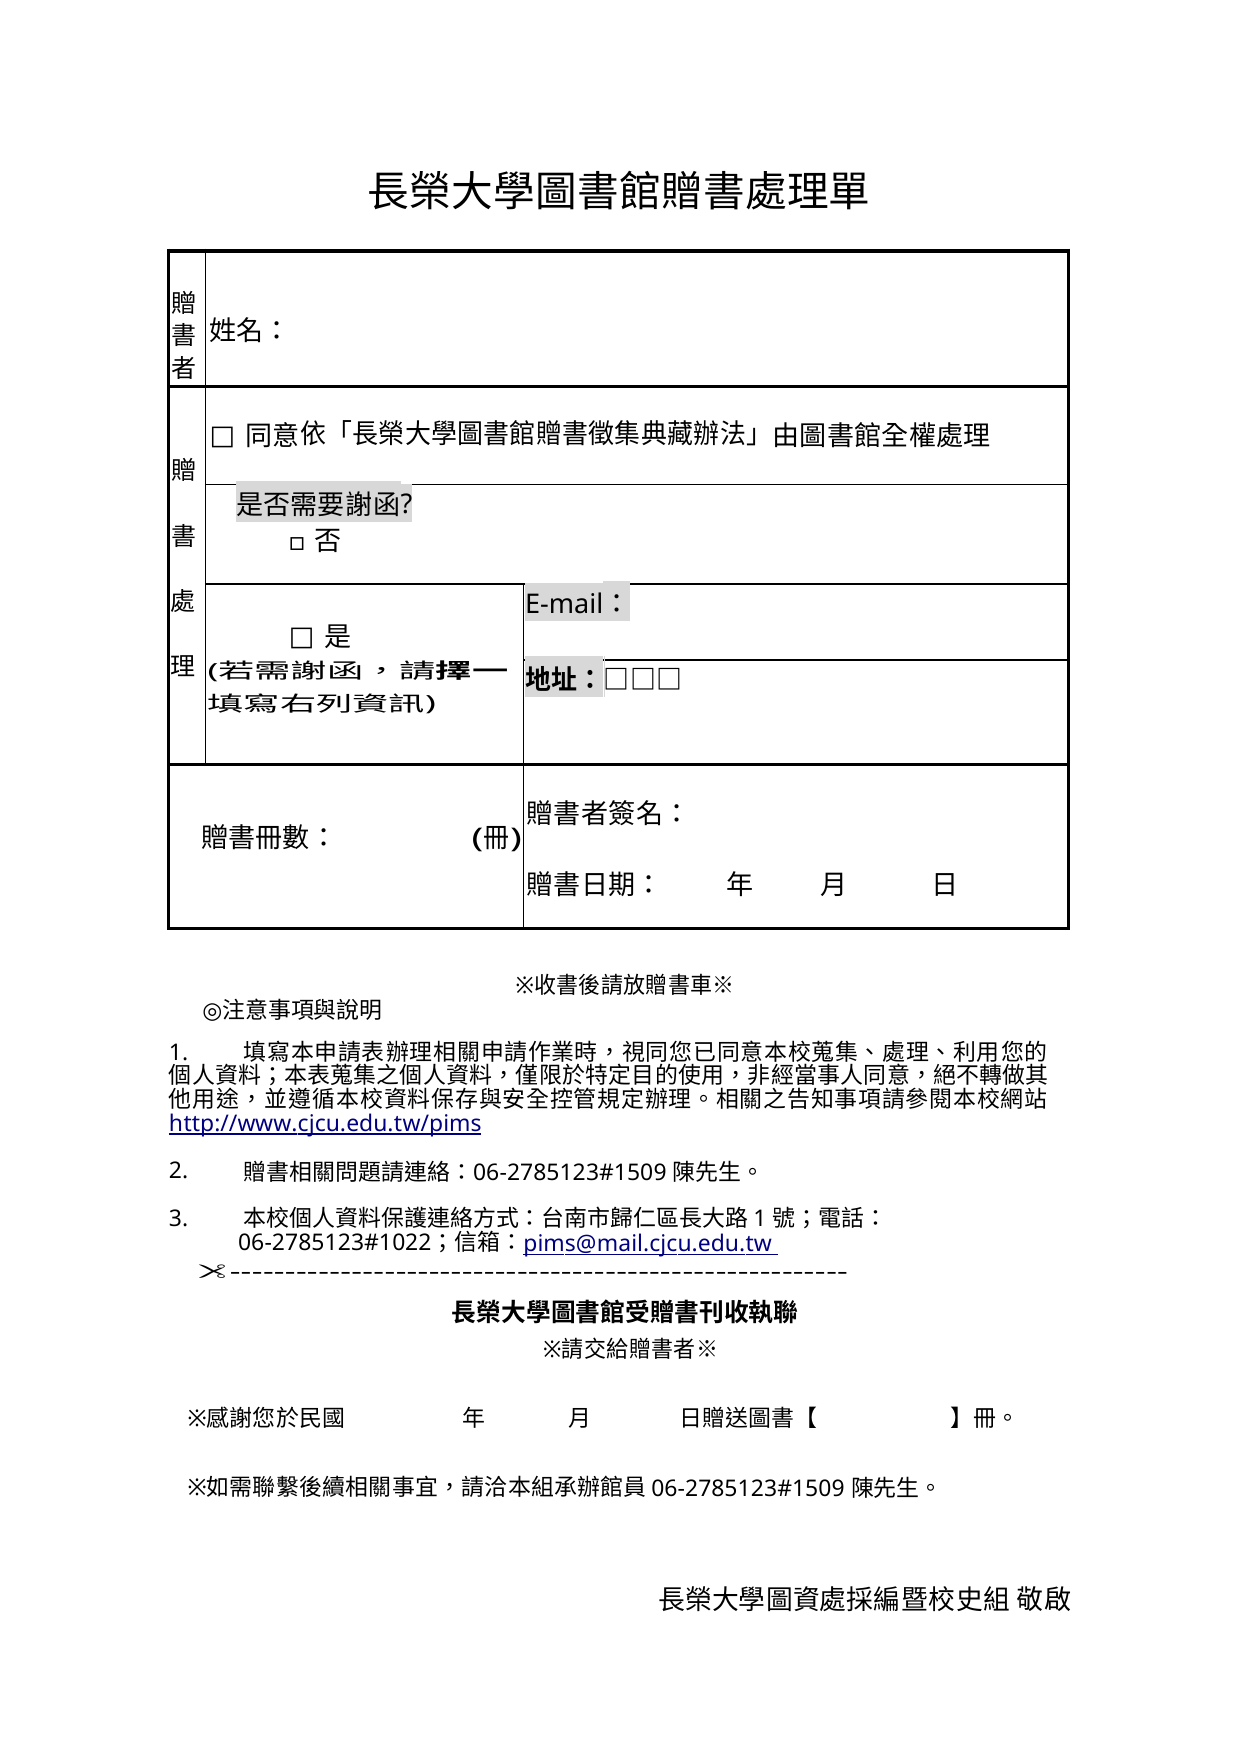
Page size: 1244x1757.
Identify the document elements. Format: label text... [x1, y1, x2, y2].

table_cell □ 是 (若需謝函，請擇一填寫右列資訊) [206, 585, 523, 763]
table_header 姓名： [206, 253, 1067, 385]
text ◎注意事項與說明 [202, 997, 1071, 1020]
table_cell 贈 書 處 理 [170, 388, 205, 763]
table_cell E-mail： [524, 585, 1067, 659]
text ※如需聯繫後續相關事宜，請洽本組承辦館員06-2785123#1509 陳先生。 [187, 1468, 1071, 1503]
table_header 贈 書 者 [170, 253, 205, 385]
text ※請交給贈書者※ [388, 1324, 861, 1362]
list 贈書相關問題請連絡：06-2785123#1509 陳先生。 [169, 1160, 1049, 1184]
text 長榮大學圖資處採編暨校史組 敬啟 [169, 1578, 1071, 1618]
text ※收書後請放贈書車※ [487, 965, 763, 997]
text 06-2785123#1022；信箱：pims@mail.cjcu.edu.tw [169, 1231, 1049, 1255]
table_cell 贈書冊數： (冊) [170, 766, 523, 927]
text 長榮大學圖書館贈書處理單 [169, 158, 1069, 219]
text 長榮大學圖書館受贈書刊收執聯 [388, 1286, 861, 1324]
table_cell 贈書者簽名： 贈書日期： 年 月 日 [524, 766, 1067, 927]
text ※感謝您於民國 年 月 日贈送圖書【 】冊。 [187, 1400, 1071, 1433]
table_cell □ 同意依「長榮大學圖書館贈書徵集典藏辦法」由圖書館全權處理 [206, 388, 1067, 483]
list 本校個人資料保護連絡方式：台南市歸仁區長大路 1 號；電話： [169, 1207, 1049, 1231]
list 填寫本申請表辦理相關申請作業時，視同您已同意本校蒐集、處理、利用您的個人資料；本表蒐集之個人資料，僅限於特定目的使用，非經當事人同意，絕不轉做其他用途，並遵循本校資料保存與安全控管規定辦理。相關之告知事項請參閱本校網站 http://www.cjcu.edu.tw/pims [169, 1041, 1049, 1136]
text -------------------------------------------------------- [197, 1255, 1071, 1286]
table_cell 是否需要謝函? □ 否 [206, 485, 1067, 583]
table_cell 地址：□□□ [524, 661, 1067, 763]
